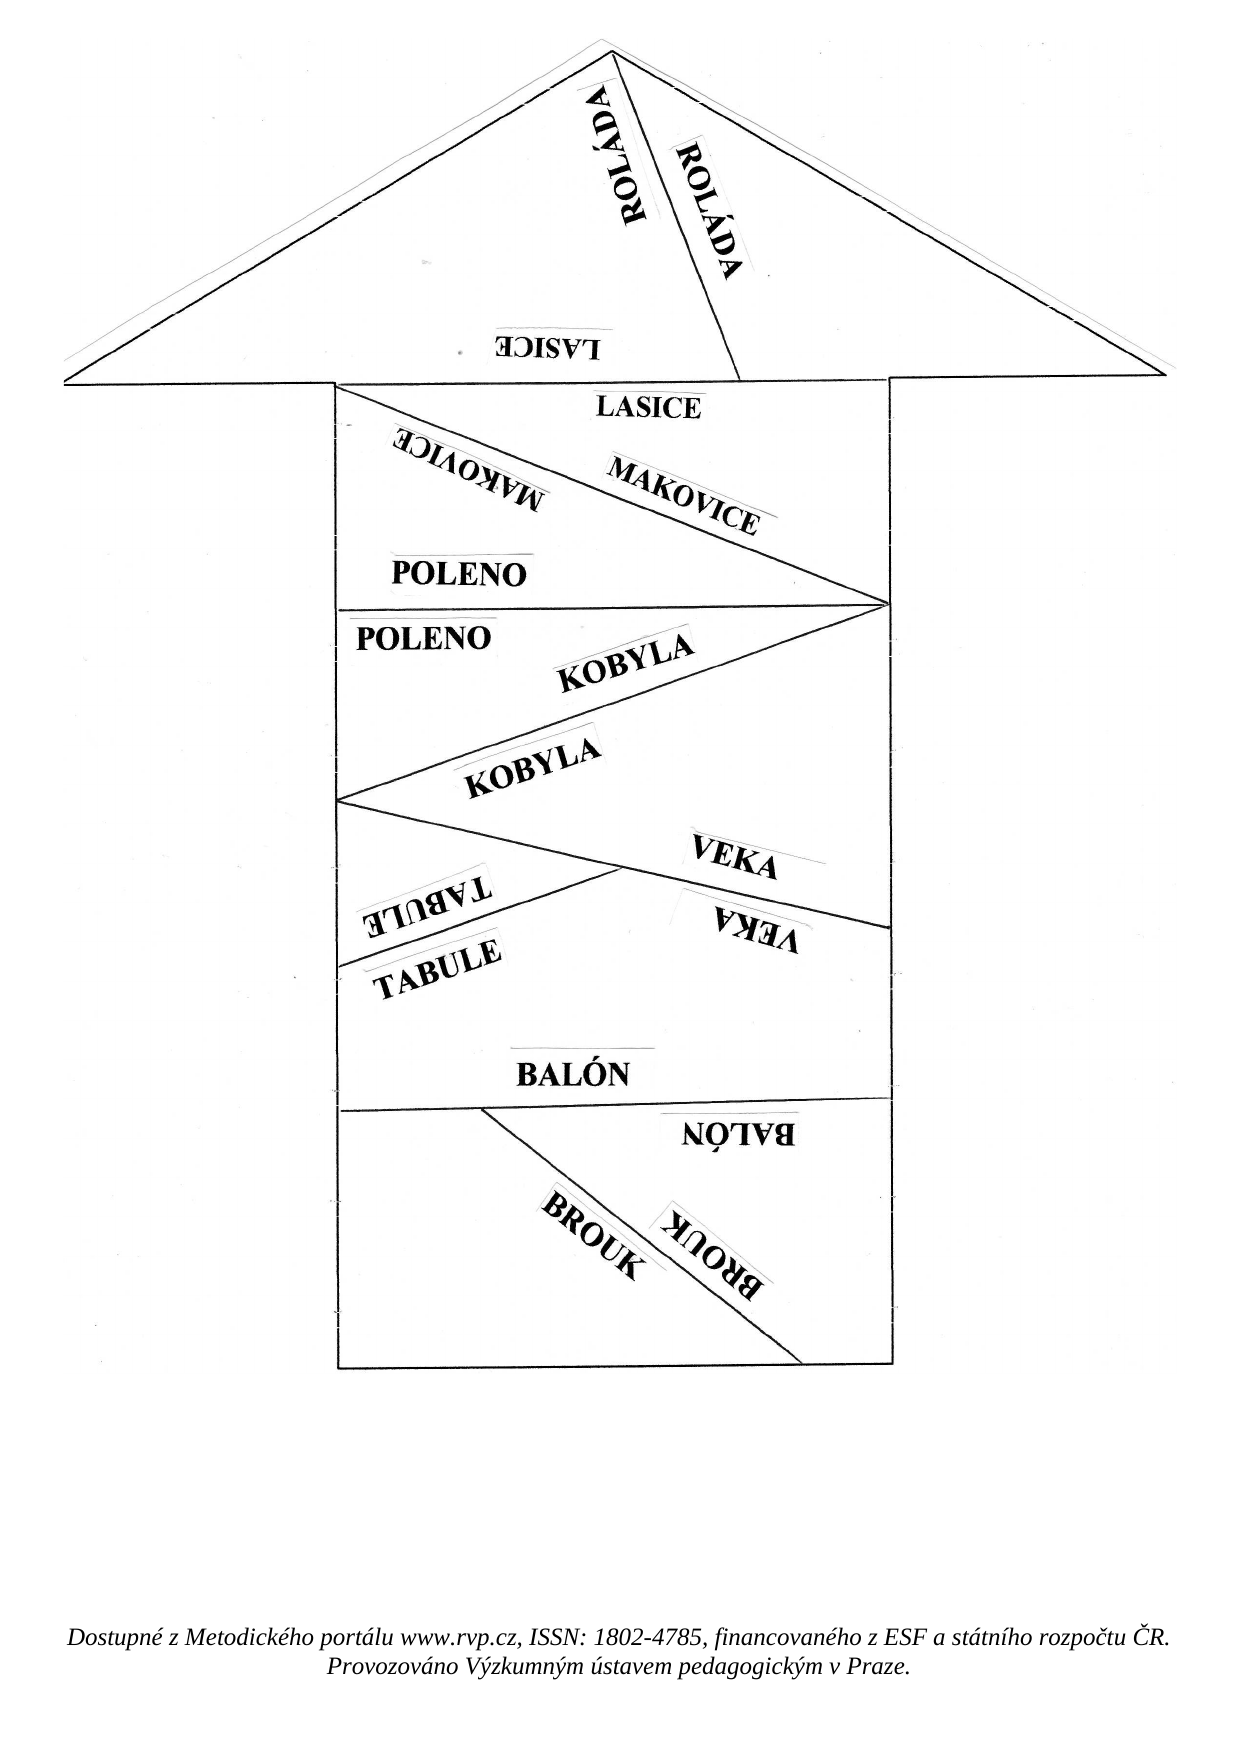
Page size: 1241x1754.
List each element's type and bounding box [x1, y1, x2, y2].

picture [63, 38, 1177, 1374]
